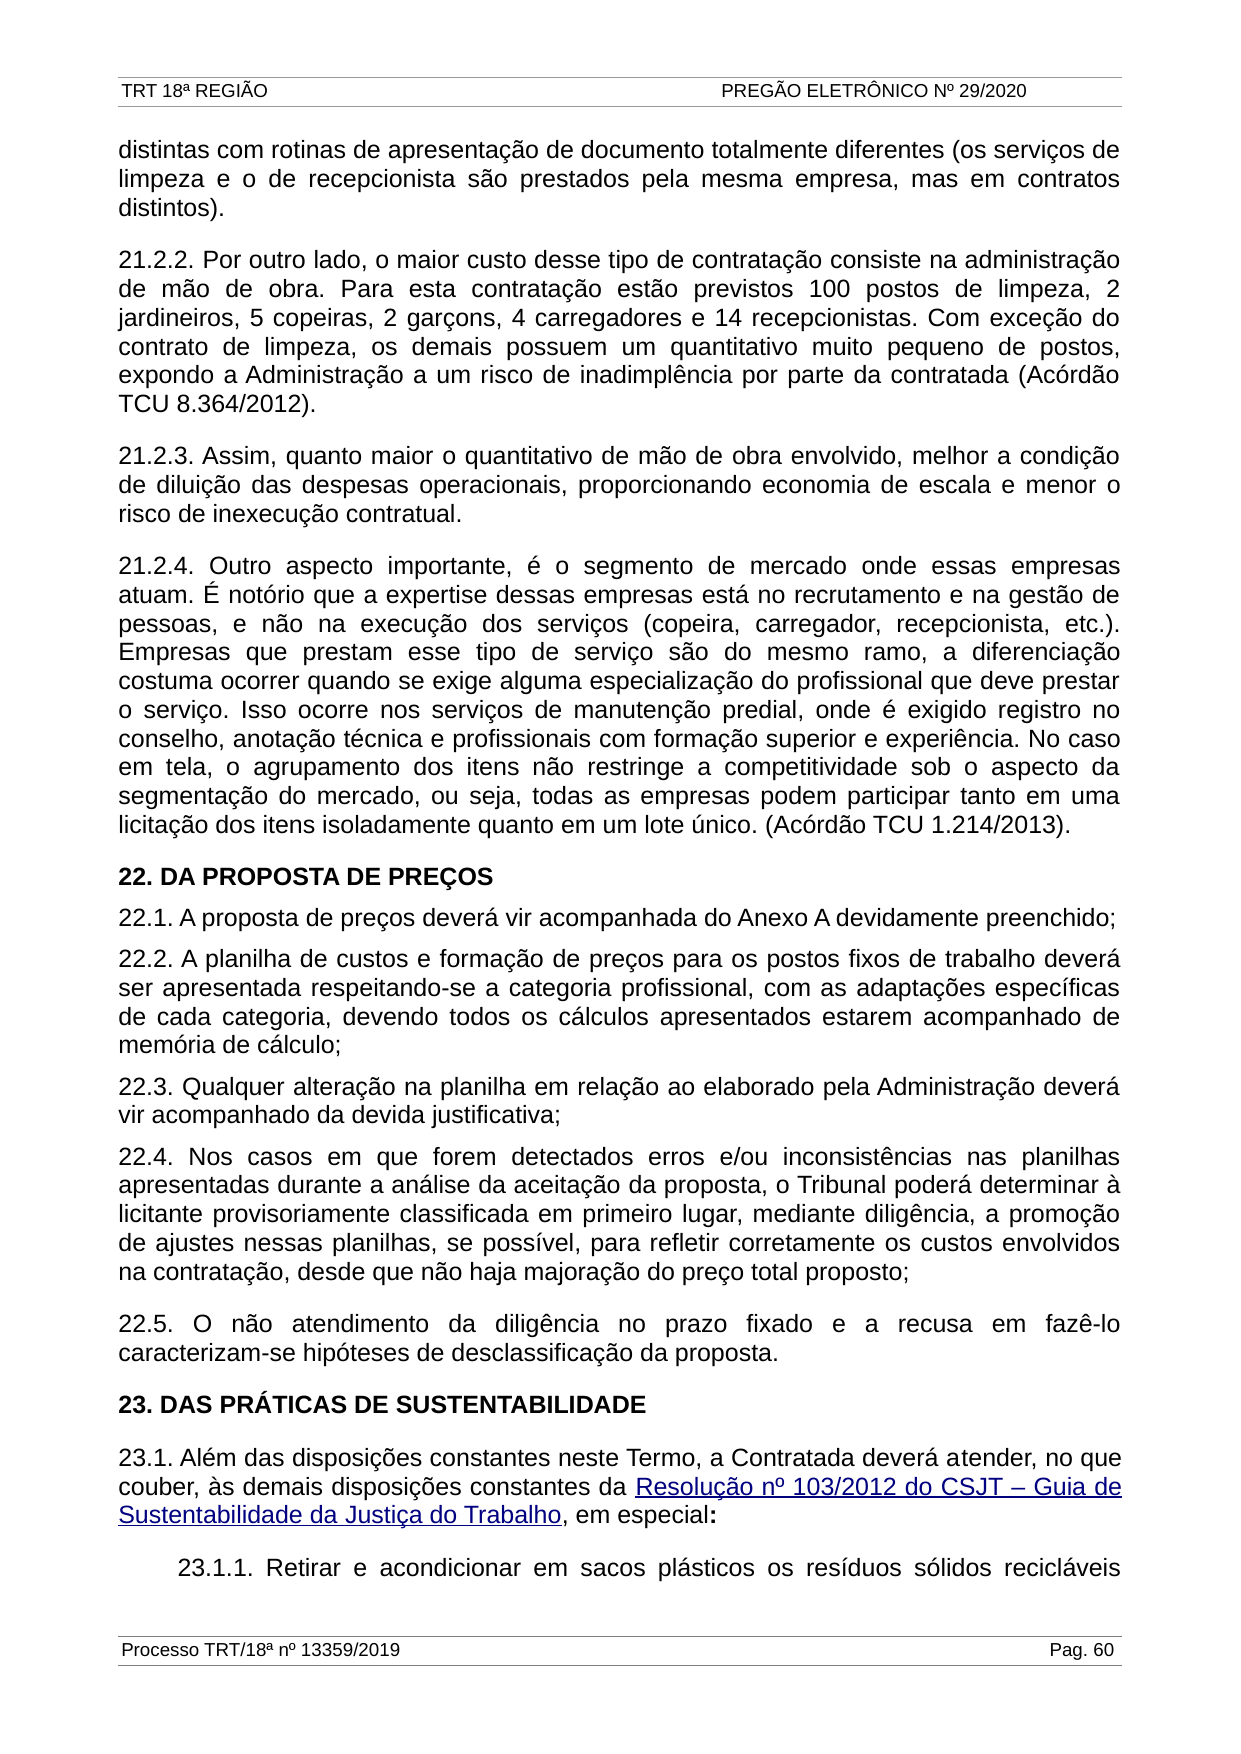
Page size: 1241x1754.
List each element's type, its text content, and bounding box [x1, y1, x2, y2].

text 23. DAS PRÁTICAS DE SUSTENTABILIDADE [118, 1391, 1122, 1419]
text 21.2.4. Outro aspecto importante, é o segmento de mercado onde essas empresas atuam. É notório que a expertise dessas empresas está no recrutamento e na gestão de pessoas, e não na execução dos serviços (copeira, carregador, recepcionista, etc.). Empresas que prestam esse tipo de serviço são do mesmo ramo, a diferenciação costuma ocorrer quando se exige alguma especialização do profissional que deve prestar o serviço. Isso ocorre nos serviços de manutenção predial, onde é exigido registro no conselho, anotação técnica e profissionais com formação superior e experiência. No caso em tela, o agrupamento dos itens não restringe a competitividade sob o aspecto da segmentação do mercado, ou seja, todas as empresas podem participar tanto em uma licitação dos itens isoladamente quanto em um lote único. (Acórdão TCU 1.214/2013). [118, 551, 1122, 839]
text 23.1.1. Retirar e acondicionar em sacos plásticos os resíduos sólidos recicláveis [177, 1553, 1122, 1581]
text 22.4. Nos casos em que forem detectados erros e/ou inconsistências nas planilhas apresentadas durante a análise da aceitação da proposta, o Tribunal poderá determinar à licitante provisoriamente classificada em primeiro lugar, mediante diligência, a promoção de ajustes nessas planilhas, se possível, para refletir corretamente os custos envolvidos na contratação, desde que não haja majoração do preço total proposto; [118, 1141, 1122, 1285]
text 23.1. Além das disposições constantes neste Termo, a Contratada deverá atender, no que couber, às demais disposições constantes da Resolução nº 103/2012 do CSJT – Guia de Sustentabilidade da Justiça do Trabalho, em especial: [118, 1443, 1122, 1529]
text 22.5. O não atendimento da diligência no prazo fixado e a recusa em fazê-lo caracterizam-se hipóteses de desclassificação da proposta. [118, 1309, 1122, 1367]
text 22.2. A planilha de custos e formação de preços para os postos fixos de trabalho deverá ser apresentada respeitando-se a categoria profissional, com as adaptações específicas de cada categoria, devendo todos os cálculos apresentados estarem acompanhado de memória de cálculo; [118, 944, 1122, 1059]
text 21.2.3. Assim, quanto maior o quantitativo de mão de obra envolvido, melhor a condição de diluição das despesas operacionais, proporcionando economia de escala e menor o risco de inexecução contratual. [118, 441, 1122, 528]
text 22.3. Qualquer alteração na planilha em relação ao elaborado pela Administração deverá vir acompanhado da devida justificativa; [118, 1071, 1122, 1129]
text 22. DA PROPOSTA DE PREÇOS [118, 862, 1122, 891]
text 21.2.2. Por outro lado, o maior custo desse tipo de contratação consiste na administração de mão de obra. Para esta contratação estão previstos 100 postos de limpeza, 2 jardineiros, 5 copeiras, 2 garçons, 4 carregadores e 14 recepcionistas. Com exceção do contrato de limpeza, os demais possuem um quantitativo muito pequeno de postos, expondo a Administração a um risco de inadimplência por parte da contratada (Acórdão TCU 8.364/2012). [118, 245, 1122, 418]
text 22.1. A proposta de preços deverá vir acompanhada do Anexo A devidamente preenchido; [118, 903, 1122, 931]
text distintas com rotinas de apresentação de documento totalmente diferentes (os serviços de limpeza e o de recepcionista são prestados pela mesma empresa, mas em contratos distintos). [118, 136, 1122, 222]
